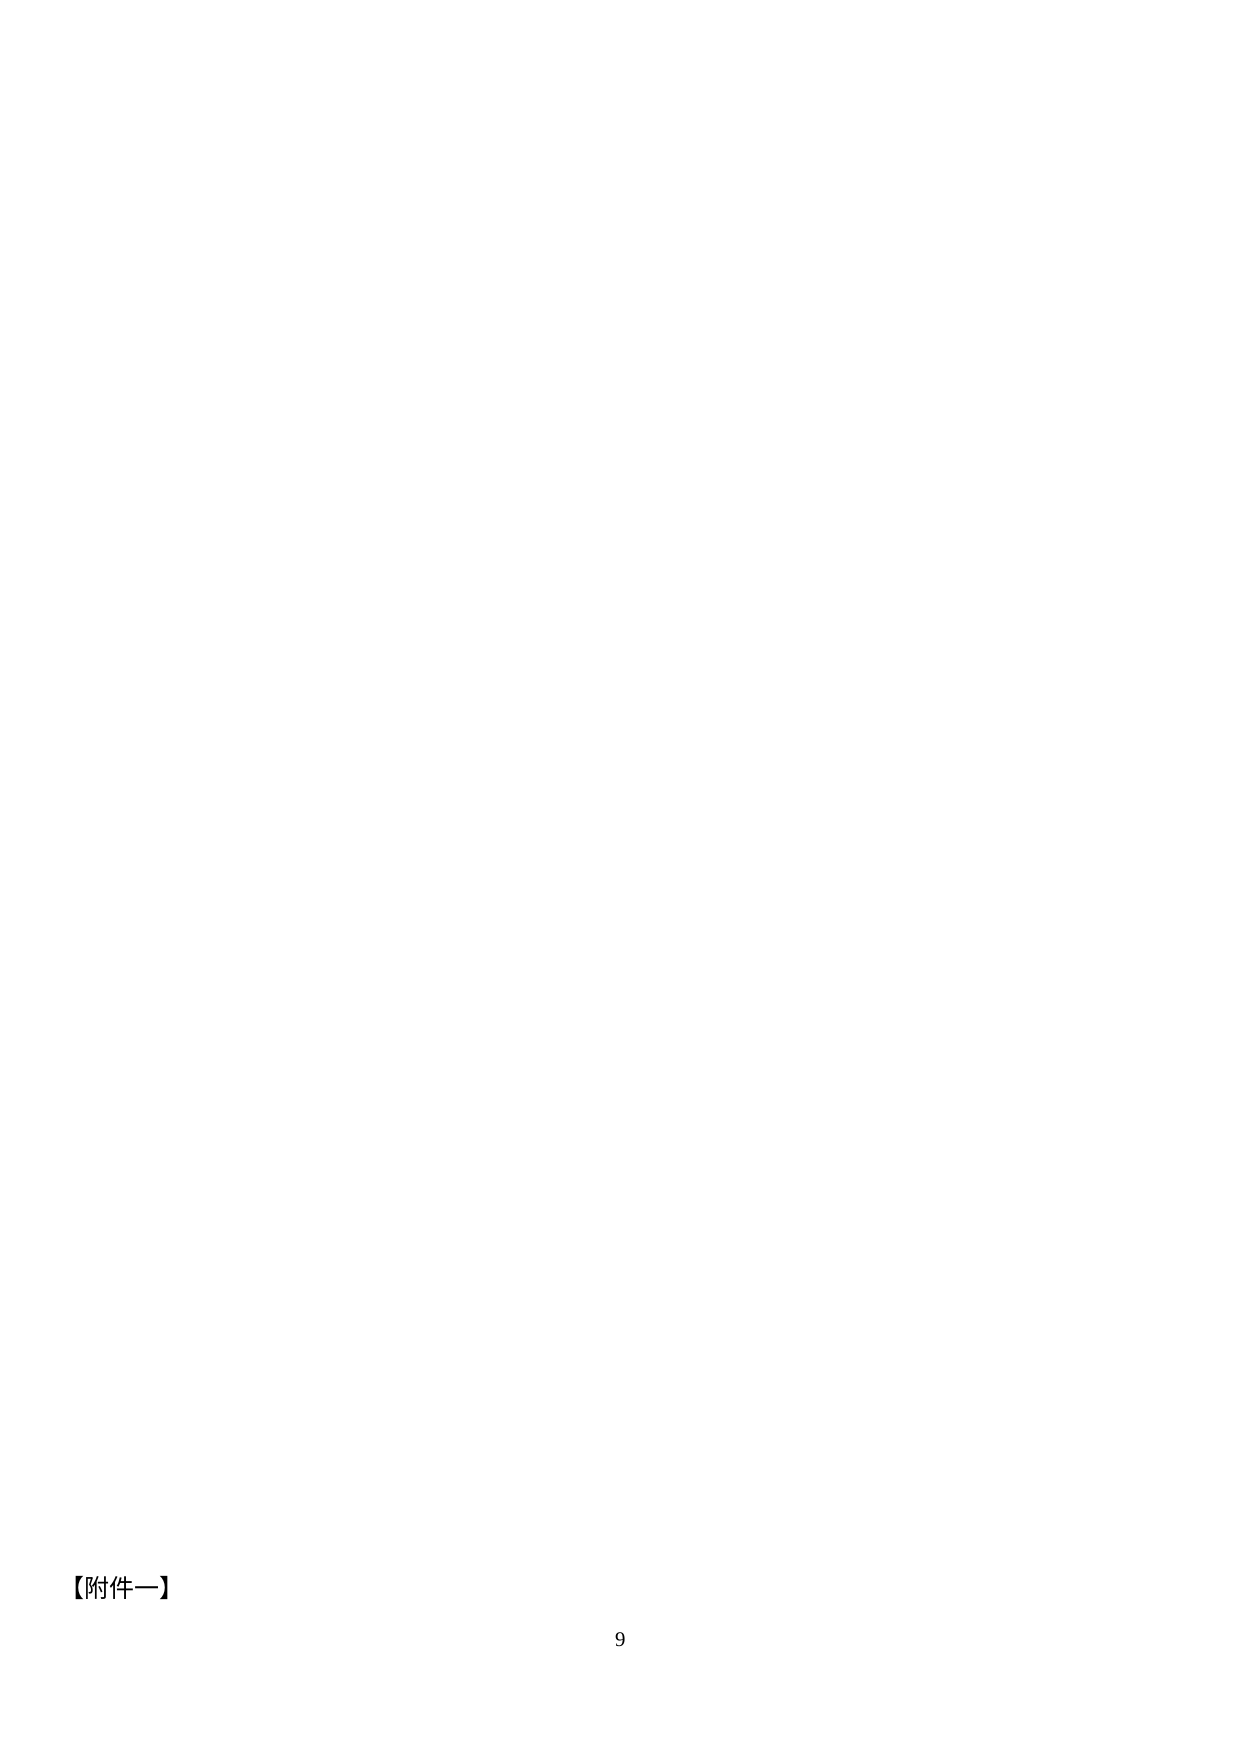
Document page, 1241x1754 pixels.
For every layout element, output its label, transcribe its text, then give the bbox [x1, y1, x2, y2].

text 【附件一】 [59, 1545, 1181, 1608]
